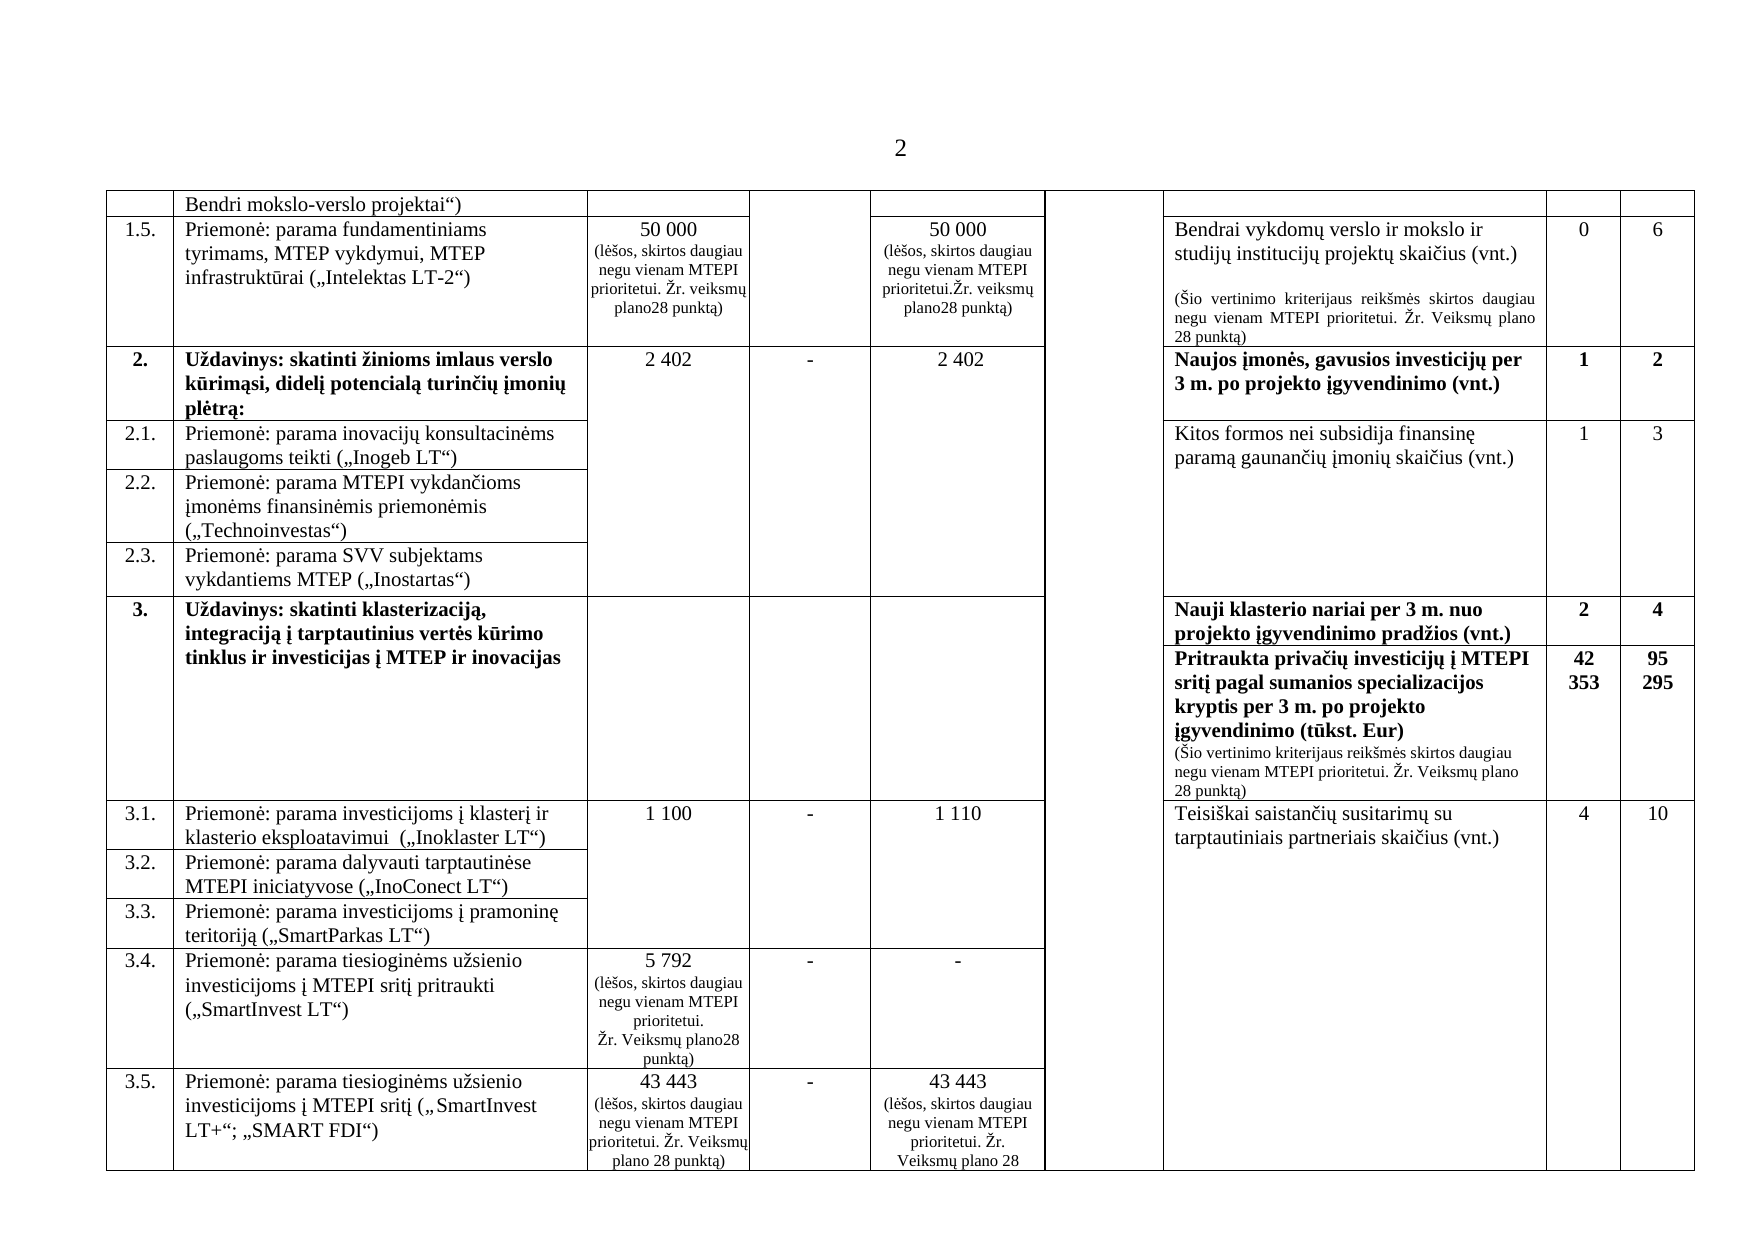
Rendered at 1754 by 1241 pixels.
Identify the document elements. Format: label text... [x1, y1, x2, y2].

table_cell Bendri mokslo-verslo projektai“) [174, 191, 587, 216]
table_cell [107, 191, 173, 216]
table_cell Priemonė: parama inovacijų konsultacinėms paslaugoms teikti („Inogeb LT“) [174, 421, 587, 469]
table_cell 1 [1547, 347, 1620, 419]
table_cell Pritraukta privačių investicijų į MTEPI sritį pagal sumanios specializacijos kryptis per 3 m. po projekto įgyvendinimo (tūkst. Eur) (Šio vertinimo kriterijaus reikšmės skirtos daugiau negu vienam MTEPI prioritetui. Žr. Veiksmų plano 28 punktą) [1164, 646, 1546, 800]
table_cell [1621, 191, 1694, 216]
table_cell Priemonė: parama SVV subjektams vykdantiems MTEP („Inostartas“) [174, 543, 587, 596]
table_cell 1.5. [107, 217, 173, 346]
table_cell 1 100 [588, 801, 749, 947]
table_cell - [750, 1069, 870, 1170]
table_cell 3.1. [107, 801, 173, 849]
table_cell - [871, 949, 1044, 1068]
table_cell Priemonė: parama investicijoms į klasterį ir klasterio eksploatavimui („Inoklaster LT“) [174, 801, 587, 849]
table_cell 3. [107, 597, 173, 800]
table_cell - [750, 347, 870, 596]
table_cell 5 792 (lėšos, skirtos daugiau negu vienam MTEPI prioritetui. Žr. Veiksmų plano28 punktą) [588, 949, 749, 1068]
table_cell Uždavinys: skatinti klasterizaciją, integraciją į tarptautinius vertės kūrimo tinklus ir investicijas į MTEP ir inovacijas [174, 597, 587, 800]
table_cell 2 [1621, 347, 1694, 419]
table_cell - [750, 801, 870, 947]
table_cell 43 443 (lėšos, skirtos daugiau negu vienam MTEPI prioritetui. Žr. Veiksmų plano 28 punktą) [588, 1069, 749, 1170]
table_cell [750, 597, 870, 800]
table_cell 3.4. [107, 949, 173, 1068]
table_cell 2 [1547, 597, 1620, 645]
table_cell 4 [1547, 801, 1620, 1170]
table_cell Priemonė: parama tiesioginėms užsienio investicijoms į MTEPI sritį („SmartInvest LT+“; „SMART FDI“) [174, 1069, 587, 1170]
table_cell 2 402 [871, 347, 1044, 596]
table_cell Priemonė: parama tiesioginėms užsienio investicijoms į MTEPI sritį pritraukti („SmartInvest LT“) [174, 949, 587, 1068]
table_cell 1 110 [871, 801, 1044, 947]
table_cell - [750, 191, 870, 346]
table_cell 2.2. [107, 470, 173, 542]
table_cell [1164, 191, 1546, 216]
table_cell 3.3. [107, 899, 173, 947]
table_cell 50 000 (lėšos, skirtos daugiau negu vienam MTEPI prioritetui. Žr. veiksmų plano28 punktą) [588, 217, 749, 346]
table_cell 50 000 (lėšos, skirtos daugiau negu vienam MTEPI prioritetui.Žr. veiksmų plano28 punktą) [871, 217, 1044, 346]
table_cell Naujos įmonės, gavusios investicijų per 3 m. po projekto įgyvendinimo (vnt.) [1164, 347, 1546, 419]
table_cell Priemonė: parama dalyvauti tarptautinėse MTEPI iniciatyvose („InoConect LT“) [174, 850, 587, 898]
table_cell Uždavinys: skatinti žinioms imlaus verslo kūrimąsi, didelį potencialą turinčių įmonių plėtrą: [174, 347, 587, 419]
table_cell 2.1. [107, 421, 173, 469]
table_cell 43 443 (lėšos, skirtos daugiau negu vienam MTEPI prioritetui. Žr. Veiksmų plano 28 [871, 1069, 1044, 1170]
table_cell 3.2. [107, 850, 173, 898]
table_cell [1547, 191, 1620, 216]
table_cell 1 [1547, 421, 1620, 596]
table_cell Nauji klasterio nariai per 3 m. nuo projekto įgyvendinimo pradžios (vnt.) [1164, 597, 1546, 645]
table_cell Priemonė: parama fundamentiniams tyrimams, MTEP vykdymui, MTEP infrastruktūrai („Intelektas LT-2“) [174, 217, 587, 346]
table_cell 3.5. [107, 1069, 173, 1170]
table_cell [1046, 191, 1163, 1170]
table_cell [871, 597, 1044, 800]
table_cell 0 [1547, 217, 1620, 346]
table_cell Teisiškai saistančių susitarimų su tarptautiniais partneriais skaičius (vnt.) [1164, 801, 1546, 1170]
table_cell 42 353 [1547, 646, 1620, 800]
table_cell 10 [1621, 801, 1694, 1170]
table_cell 6 [1621, 217, 1694, 346]
table_cell 95 295 [1621, 646, 1694, 800]
table_cell 4 [1621, 597, 1694, 645]
table_cell - [750, 949, 870, 1068]
table_cell [871, 191, 1044, 216]
table_cell Bendrai vykdomų verslo ir mokslo ir studijų institucijų projektų skaičius (vnt.) (Šio vertinimo kriterijaus reikšmės skirtos daugiau negu vienam MTEPI prioritetui. Žr. Veiksmų plano 28 punktą) [1164, 217, 1546, 346]
table_cell Priemonė: parama MTEPI vykdančioms įmonėms finansinėmis priemonėmis („Technoinvestas“) [174, 470, 587, 542]
table_cell 2.3. [107, 543, 173, 596]
table_cell Priemonė: parama investicijoms į pramoninę teritoriją („SmartParkas LT“) [174, 899, 587, 947]
table_cell 3 [1621, 421, 1694, 596]
table_cell [588, 597, 749, 800]
table_cell 2. [107, 347, 173, 419]
table_cell [588, 191, 749, 216]
table_cell 2 402 [588, 347, 749, 596]
table_cell Kitos formos nei subsidija finansinę paramą gaunančių įmonių skaičius (vnt.) [1164, 421, 1546, 596]
